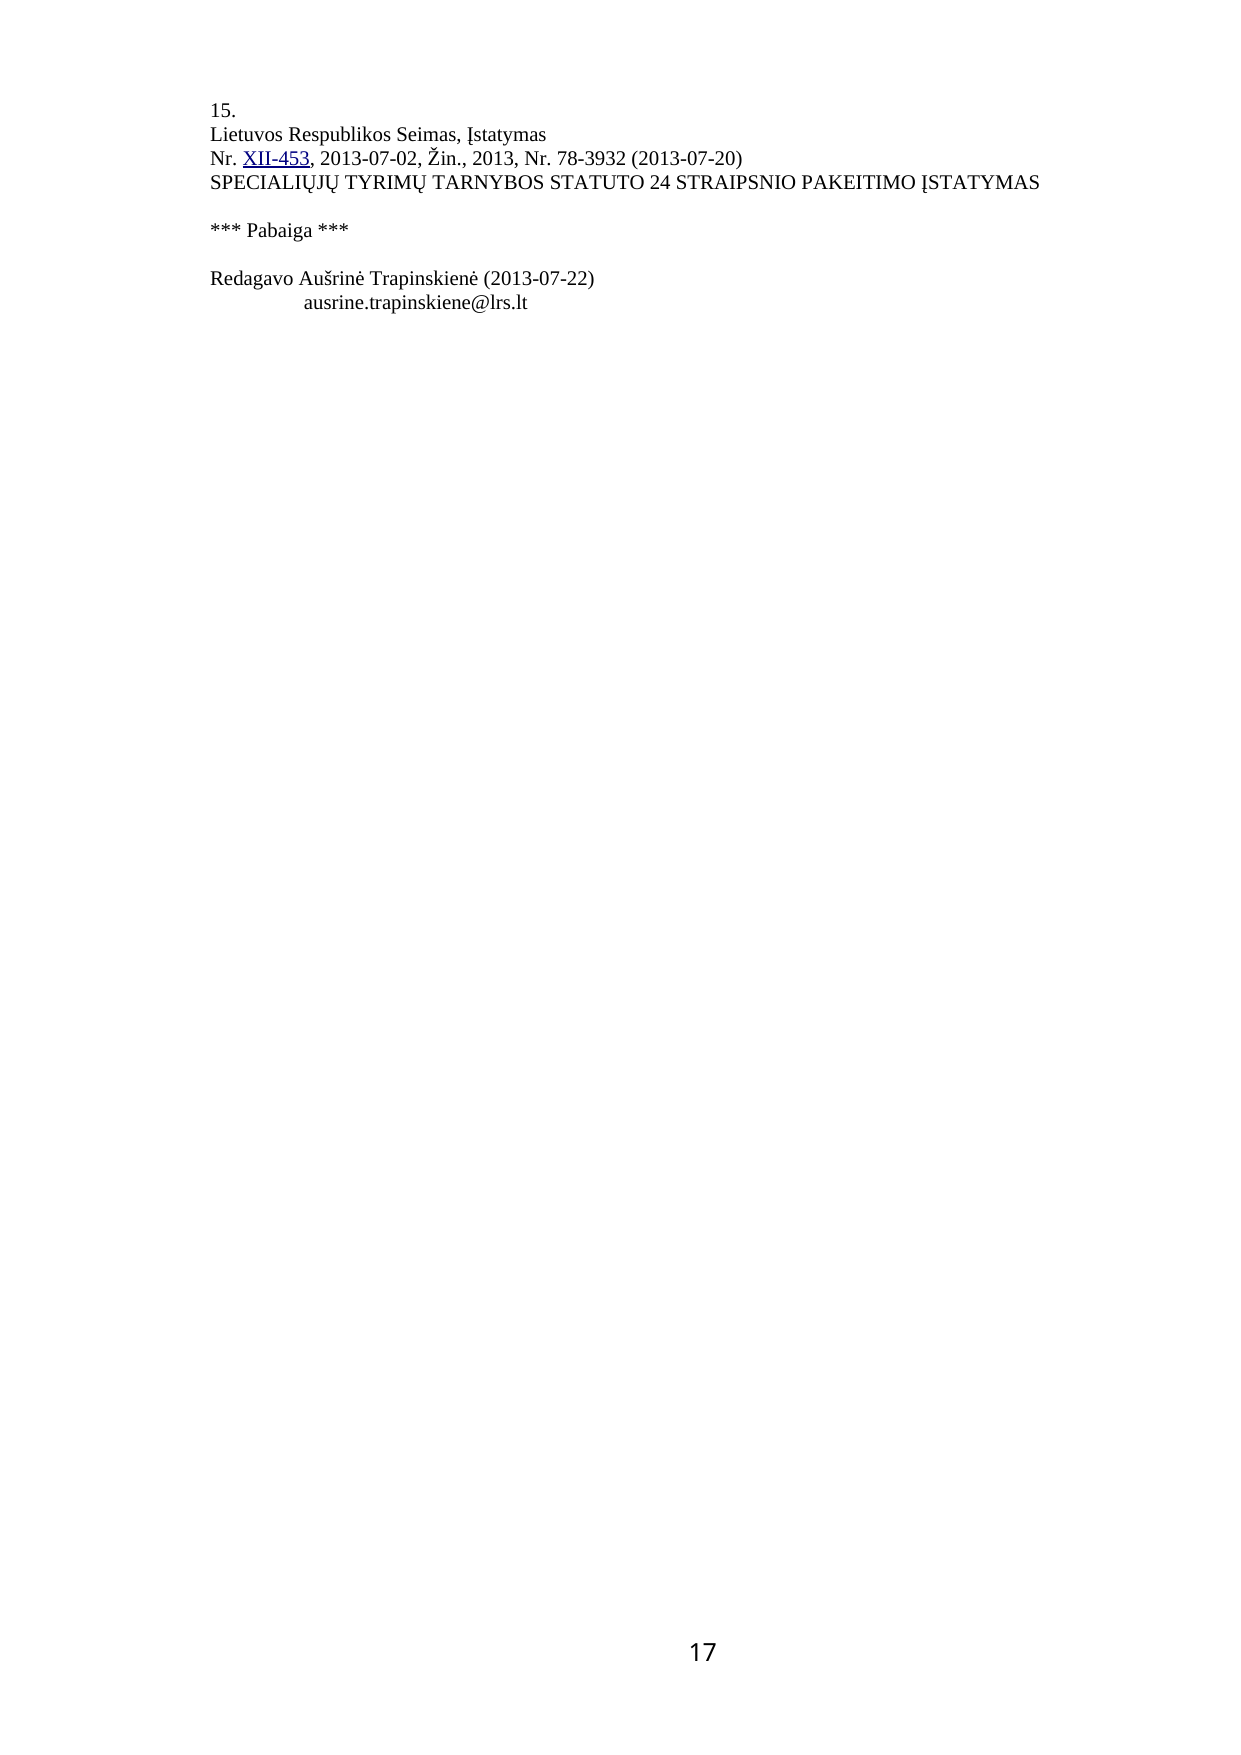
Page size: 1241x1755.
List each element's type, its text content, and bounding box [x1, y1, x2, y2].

text 15. [210, 98, 1120, 122]
text SPECIALIŲJŲ TYRIMŲ TARNYBOS STATUTO 24 STRAIPSNIO PAKEITIMO ĮSTATYMAS [210, 170, 1120, 194]
text Nr. XII-453, 2013-07-02, Žin., 2013, Nr. 78-3932 (2013-07-20) [210, 146, 1120, 170]
text Redagavo Aušrinė Trapinskienė (2013-07-22) [210, 266, 1120, 290]
text ausrine.trapinskiene@lrs.lt [210, 290, 1120, 314]
text Lietuvos Respublikos Seimas, Įstatymas [210, 122, 1120, 146]
text *** Pabaiga *** [210, 218, 1120, 242]
